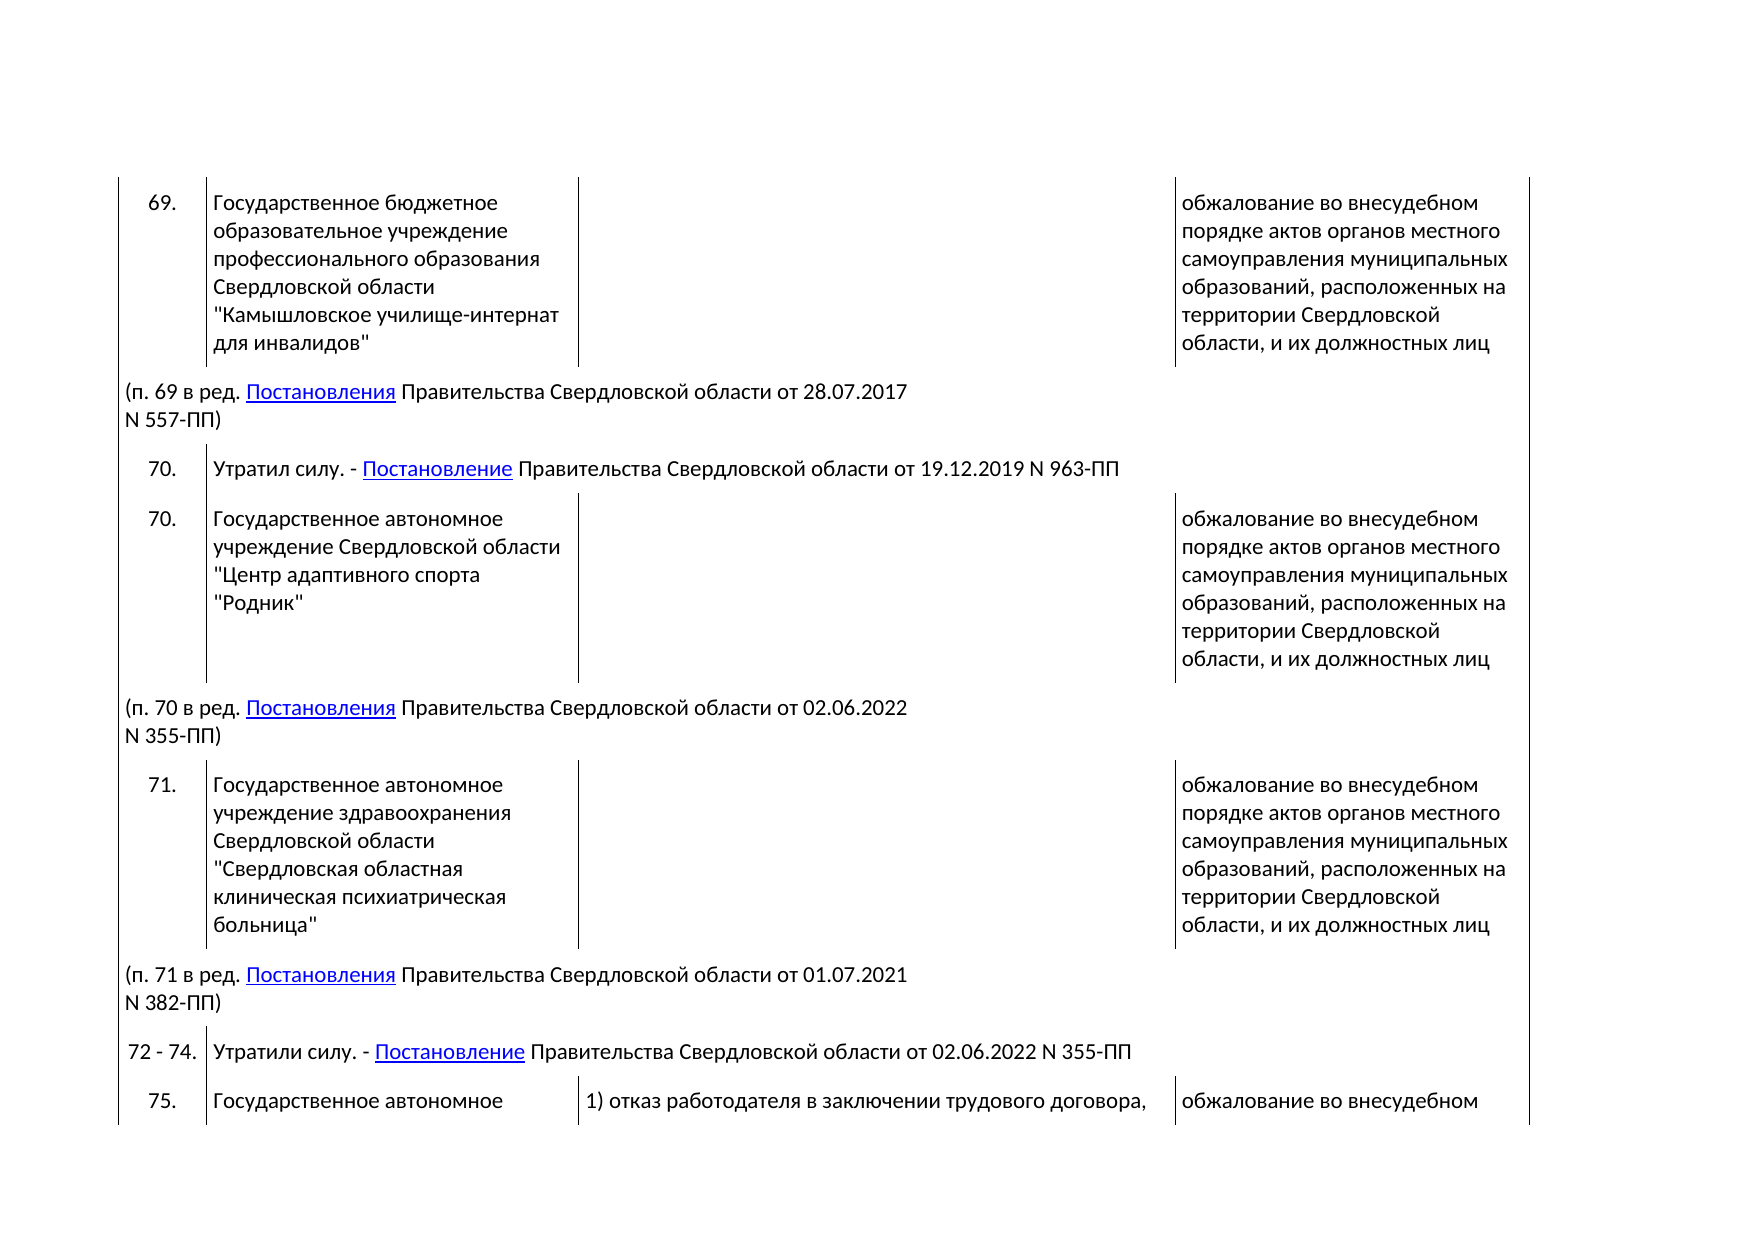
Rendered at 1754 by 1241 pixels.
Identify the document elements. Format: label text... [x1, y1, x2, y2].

table_cell (п. 69 в ред. Постановления Правительства Свердловской области от 28.07.2017 N 557-ПП) [119, 367, 1529, 444]
table_cell Государственное автономное [207, 1076, 578, 1125]
table_cell [579, 493, 1175, 682]
table_cell 71. [119, 760, 206, 949]
table_cell обжалование во внесудебном [1176, 1076, 1529, 1125]
table_cell 72 - 74. [119, 1026, 206, 1076]
table_cell 1) отказ работодателя в заключении трудового договора, [579, 1076, 1175, 1125]
table_cell обжалование во внесудебном порядке актов органов местного самоуправления муниципальных образований, расположенных на территории Свердловской области, и их должностных лиц [1176, 177, 1529, 367]
table_cell Государственное бюджетное образовательное учреждение профессионального образования Свердловской области "Камышловское училище-интернат для инвалидов" [207, 177, 578, 367]
table_cell обжалование во внесудебном порядке актов органов местного самоуправления муниципальных образований, расположенных на территории Свердловской области, и их должностных лиц [1176, 760, 1529, 949]
table_cell [579, 760, 1175, 949]
table_cell (п. 71 в ред. Постановления Правительства Свердловской области от 01.07.2021 N 382-ПП) [119, 949, 1529, 1026]
table_cell 69. [119, 177, 206, 367]
table_cell [579, 177, 1175, 367]
table_cell Утратил силу. - Постановление Правительства Свердловской области от 19.12.2019 N 963-ПП [207, 444, 1529, 493]
table_cell Утратили силу. - Постановление Правительства Свердловской области от 02.06.2022 N 355-ПП [207, 1026, 1529, 1076]
table_cell Государственное автономное учреждение здравоохранения Свердловской области "Свердловская областная клиническая психиатрическая больница" [207, 760, 578, 949]
table_cell (п. 70 в ред. Постановления Правительства Свердловской области от 02.06.2022 N 355-ПП) [119, 683, 1529, 760]
table_cell Государственное автономное учреждение Свердловской области "Центр адаптивного спорта "Родник" [207, 493, 578, 682]
table_cell обжалование во внесудебном порядке актов органов местного самоуправления муниципальных образований, расположенных на территории Свердловской области, и их должностных лиц [1176, 493, 1529, 682]
table_cell 70. [119, 444, 206, 493]
table_cell 70. [119, 493, 206, 682]
table_cell 75. [119, 1076, 206, 1125]
